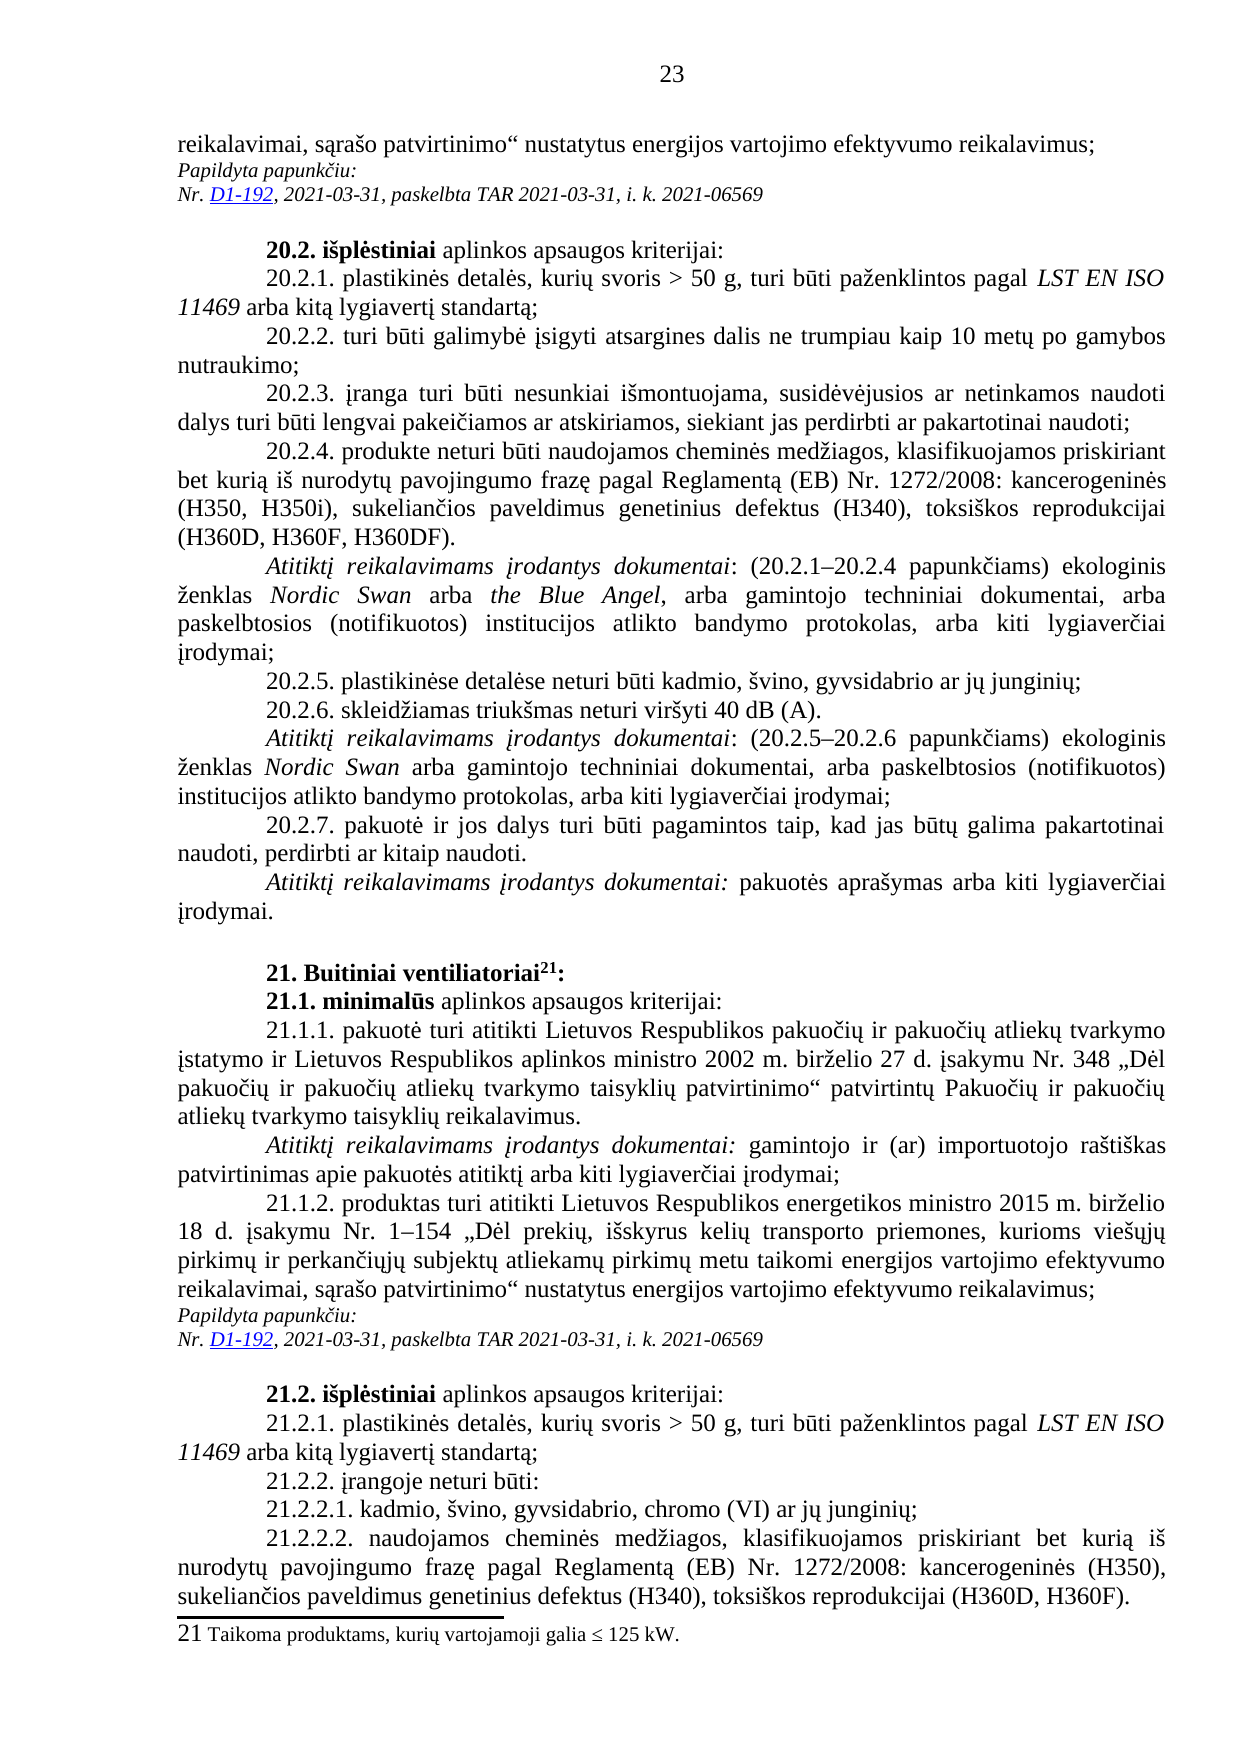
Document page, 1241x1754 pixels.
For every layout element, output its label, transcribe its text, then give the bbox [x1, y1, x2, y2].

text 21.2. išplėstiniai aplinkos apsaugos kriterijai: [177, 1379, 1166, 1408]
text Nr. D1-192, 2021-03-31, paskelbta TAR 2021-03-31, i. k. 2021-06569 [177, 182, 1166, 206]
subtitle 21. Buitiniai ventiliatoriai: [177, 958, 1166, 986]
text 20.2.1. plastikinės detalės, kurių svoris > 50 g, turi būti paženklintos pagal LST EN ISO 11469 arba kitą lygiavertį standartą; [177, 263, 1166, 321]
text Nr. D1-192, 2021-03-31, paskelbta TAR 2021-03-31, i. k. 2021-06569 [177, 1327, 1166, 1351]
text 20.2.3. įranga turi būti nesunkiai išmontuojama, susidėvėjusios ar netinkamos naudoti dalys turi būti lengvai pakeičiamos ar atskiriamos, siekiant jas perdirbti ar pakartotinai naudoti; [177, 378, 1166, 436]
text Papildyta papunkčiu: [177, 158, 1166, 182]
text Atitiktį reikalavimams įrodantys dokumentai: gamintojo ir (ar) importuotojo raštiškas patvirtinimas apie pakuotės atitiktį arba kiti lygiaverčiai įrodymai; [177, 1130, 1166, 1188]
text 21.1.2. produktas turi atitikti Lietuvos Respublikos energetikos ministro 2015 m. birželio 18 d. įsakymu Nr. 1–154 „Dėl prekių, išskyrus kelių transporto priemones, kurioms viešųjų pirkimų ir perkančiųjų subjektų atliekamų pirkimų metu taikomi energijos vartojimo efektyvumo reikalavimai, sąrašo patvirtinimo“ nustatytus energijos vartojimo efektyvumo reikalavimus; [177, 1188, 1166, 1303]
text 21.2.2. įrangoje neturi būti: [177, 1466, 1166, 1494]
text 20.2.2. turi būti galimybė įsigyti atsargines dalis ne trumpiau kaip 10 metų po gamybos nutraukimo; [177, 321, 1166, 378]
text 21.1.1. pakuotė turi atitikti Lietuvos Respublikos pakuočių ir pakuočių atliekų tvarkymo įstatymo ir Lietuvos Respublikos aplinkos ministro 2002 m. birželio 27 d. įsakymu Nr. 348 „Dėl pakuočių ir pakuočių atliekų tvarkymo taisyklių patvirtinimo“ patvirtintų Pakuočių ir pakuočių atliekų tvarkymo taisyklių reikalavimus. [177, 1015, 1166, 1130]
text 21.2.2.1. kadmio, švino, gyvsidabrio, chromo (VI) ar jų junginių; [177, 1494, 1166, 1523]
text reikalavimai, sąrašo patvirtinimo“ nustatytus energijos vartojimo efektyvumo reikalavimus; [177, 129, 1166, 158]
text 21.1. minimalūs aplinkos apsaugos kriterijai: [177, 986, 1166, 1015]
text 20.2.6. skleidžiamas triukšmas neturi viršyti 40 dB (A). [177, 695, 1166, 723]
text Atitiktį reikalavimams įrodantys dokumentai: pakuotės aprašymas arba kiti lygiaverčiai įrodymai. [177, 867, 1166, 925]
text Taikoma produktams, kurių vartojamoji galia ≤ 125 kW. [177, 1618, 1166, 1646]
text Atitiktį reikalavimams įrodantys dokumentai: (20.2.1–20.2.4 papunkčiams) ekologinis ženklas Nordic Swan arba the Blue Angel, arba gamintojo techniniai dokumentai, arba paskelbtosios (notifikuotos) institucijos atlikto bandymo protokolas, arba kiti lygiaverčiai įrodymai; [177, 551, 1166, 666]
text Papildyta papunkčiu: [177, 1303, 1166, 1327]
text 21.2.1. plastikinės detalės, kurių svoris > 50 g, turi būti paženklintos pagal LST EN ISO 11469 arba kitą lygiavertį standartą; [177, 1408, 1166, 1466]
text 20.2. išplėstiniai aplinkos apsaugos kriterijai: [177, 235, 1166, 263]
text 20.2.4. produkte neturi būti naudojamos cheminės medžiagos, klasifikuojamos priskiriant bet kurią iš nurodytų pavojingumo frazę pagal Reglamentą (EB) Nr. 1272/2008: kancerogeninės (H350, H350i), sukeliančios paveldimus genetinius defektus (H340), toksiškos reprodukcijai (H360D, H360F, H360DF). [177, 436, 1166, 551]
text 21.2.2.2. naudojamos cheminės medžiagos, klasifikuojamos priskiriant bet kurią iš nurodytų pavojingumo frazę pagal Reglamentą (EB) Nr. 1272/2008: kancerogeninės (H350), sukeliančios paveldimus genetinius defektus (H340), toksiškos reprodukcijai (H360D, H360F). [177, 1523, 1166, 1609]
text 20.2.7. pakuotė ir jos dalys turi būti pagamintos taip, kad jas būtų galima pakartotinai naudoti, perdirbti ar kitaip naudoti. [177, 810, 1166, 867]
text Atitiktį reikalavimams įrodantys dokumentai: (20.2.5–20.2.6 papunkčiams) ekologinis ženklas Nordic Swan arba gamintojo techniniai dokumentai, arba paskelbtosios (notifikuotos) institucijos atlikto bandymo protokolas, arba kiti lygiaverčiai įrodymai; [177, 723, 1166, 810]
text 20.2.5. plastikinėse detalėse neturi būti kadmio, švino, gyvsidabrio ar jų junginių; [177, 666, 1166, 695]
